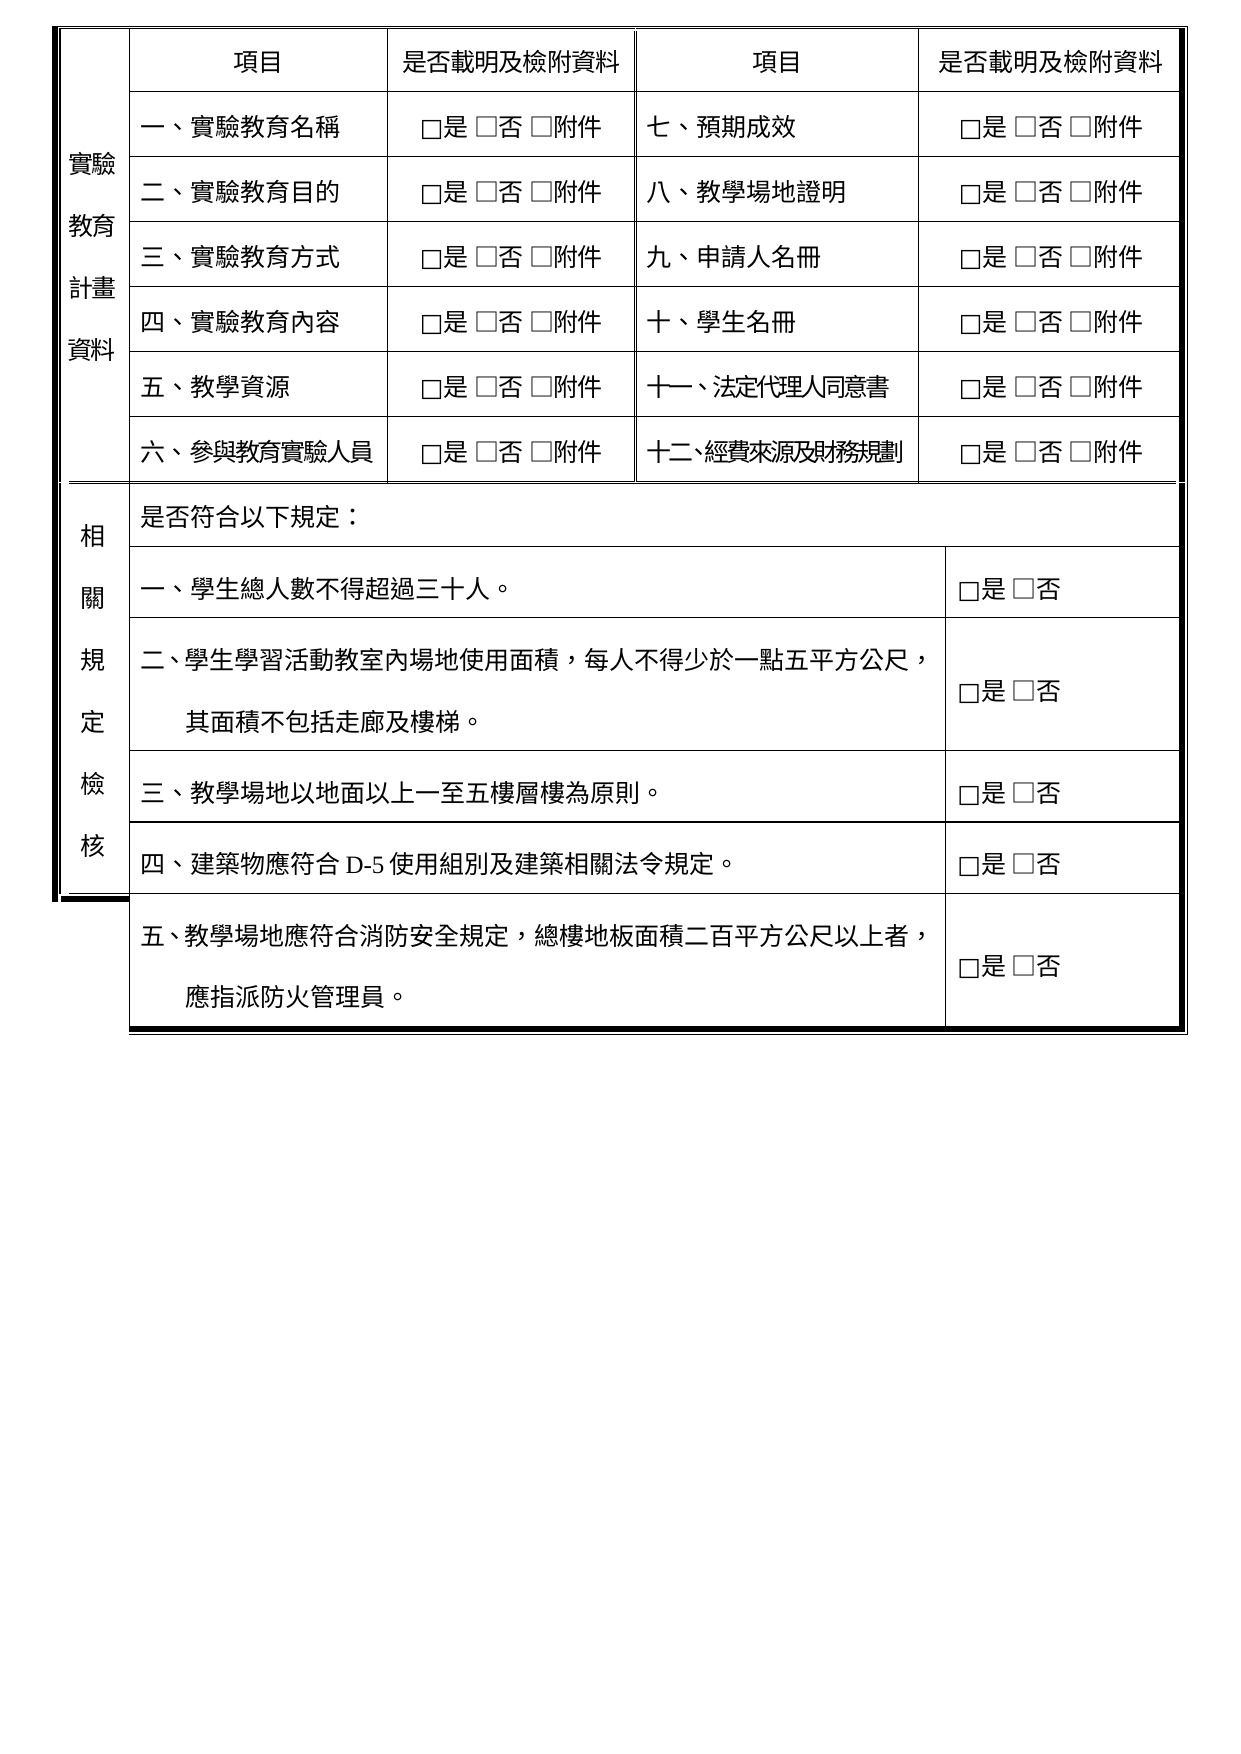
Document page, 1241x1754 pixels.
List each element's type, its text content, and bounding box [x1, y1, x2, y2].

table_cell 四、實驗教育內容 [130, 287, 387, 351]
table_cell □是 □否 □附件 [388, 352, 634, 416]
table_cell □是 □否 [946, 547, 1179, 617]
table_cell □是 □否 □附件 [388, 417, 634, 481]
table_cell 九、申請人名冊 [637, 222, 918, 286]
table_cell □是 □否 □附件 [919, 352, 1179, 416]
table_cell 是否載明及檢附資料 [919, 29, 1179, 91]
table_cell □是 □否 □附件 [919, 417, 1179, 481]
table_cell 相 關 規 定 檢 核 [61, 481, 129, 893]
table_cell □是 □否 □附件 [388, 92, 634, 156]
table_cell □是 □否 [946, 894, 1179, 1026]
table_cell 四、建築物應符合D-5使用組別及建築相關法令規定。 [130, 823, 945, 893]
table_cell □是 □否 □附件 [919, 92, 1179, 156]
table_cell 項目 [635, 29, 918, 91]
table_cell 二、學生學習活動教室內場地使用面積，每人不得少於一點五平方公尺，其面積不包括走廊及樓梯。 [130, 618, 945, 750]
table_cell 十、學生名冊 [637, 287, 918, 351]
table_cell 是否符合以下規定： [130, 481, 1183, 546]
table_cell □是 □否 □附件 [919, 157, 1179, 221]
table_cell 三、實驗教育方式 [130, 222, 387, 286]
table_cell 項目 [130, 29, 387, 91]
table_cell □是 □否 □附件 [919, 222, 1179, 286]
table_cell □是 □否 [946, 823, 1179, 893]
table_cell 一、實驗教育名稱 [130, 92, 387, 156]
table_cell 一、學生總人數不得超過三十人。 [130, 547, 945, 617]
table_cell □是 □否 [946, 618, 1179, 750]
table_cell 十二、經費來源及財務規劃 [637, 417, 918, 481]
table_cell 三、教學場地以地面以上一至五樓層樓為原則。 [130, 751, 945, 821]
table_cell □是 □否 □附件 [388, 157, 634, 221]
table_cell □是 □否 □附件 [388, 287, 634, 351]
table_cell □是 □否 □附件 [919, 287, 1179, 351]
table_cell 實驗教育計畫資料 [61, 29, 129, 481]
table_cell 五、教學資源 [130, 352, 387, 416]
table_cell □是 □否 □附件 [388, 222, 634, 286]
table_cell □是 □否 [946, 751, 1179, 821]
table_cell 八、教學場地證明 [637, 157, 918, 221]
table_cell 五、教學場地應符合消防安全規定，總樓地板面積二百平方公尺以上者，應指派防火管理員。 [130, 894, 945, 1026]
table_cell 七、預期成效 [637, 92, 918, 156]
table_cell 六、參與教育實驗人員 [130, 417, 387, 481]
table_cell 是否載明及檢附資料 [388, 29, 635, 91]
table_cell 十一、法定代理人同意書 [637, 352, 918, 416]
table_cell 二、實驗教育目的 [130, 157, 387, 221]
